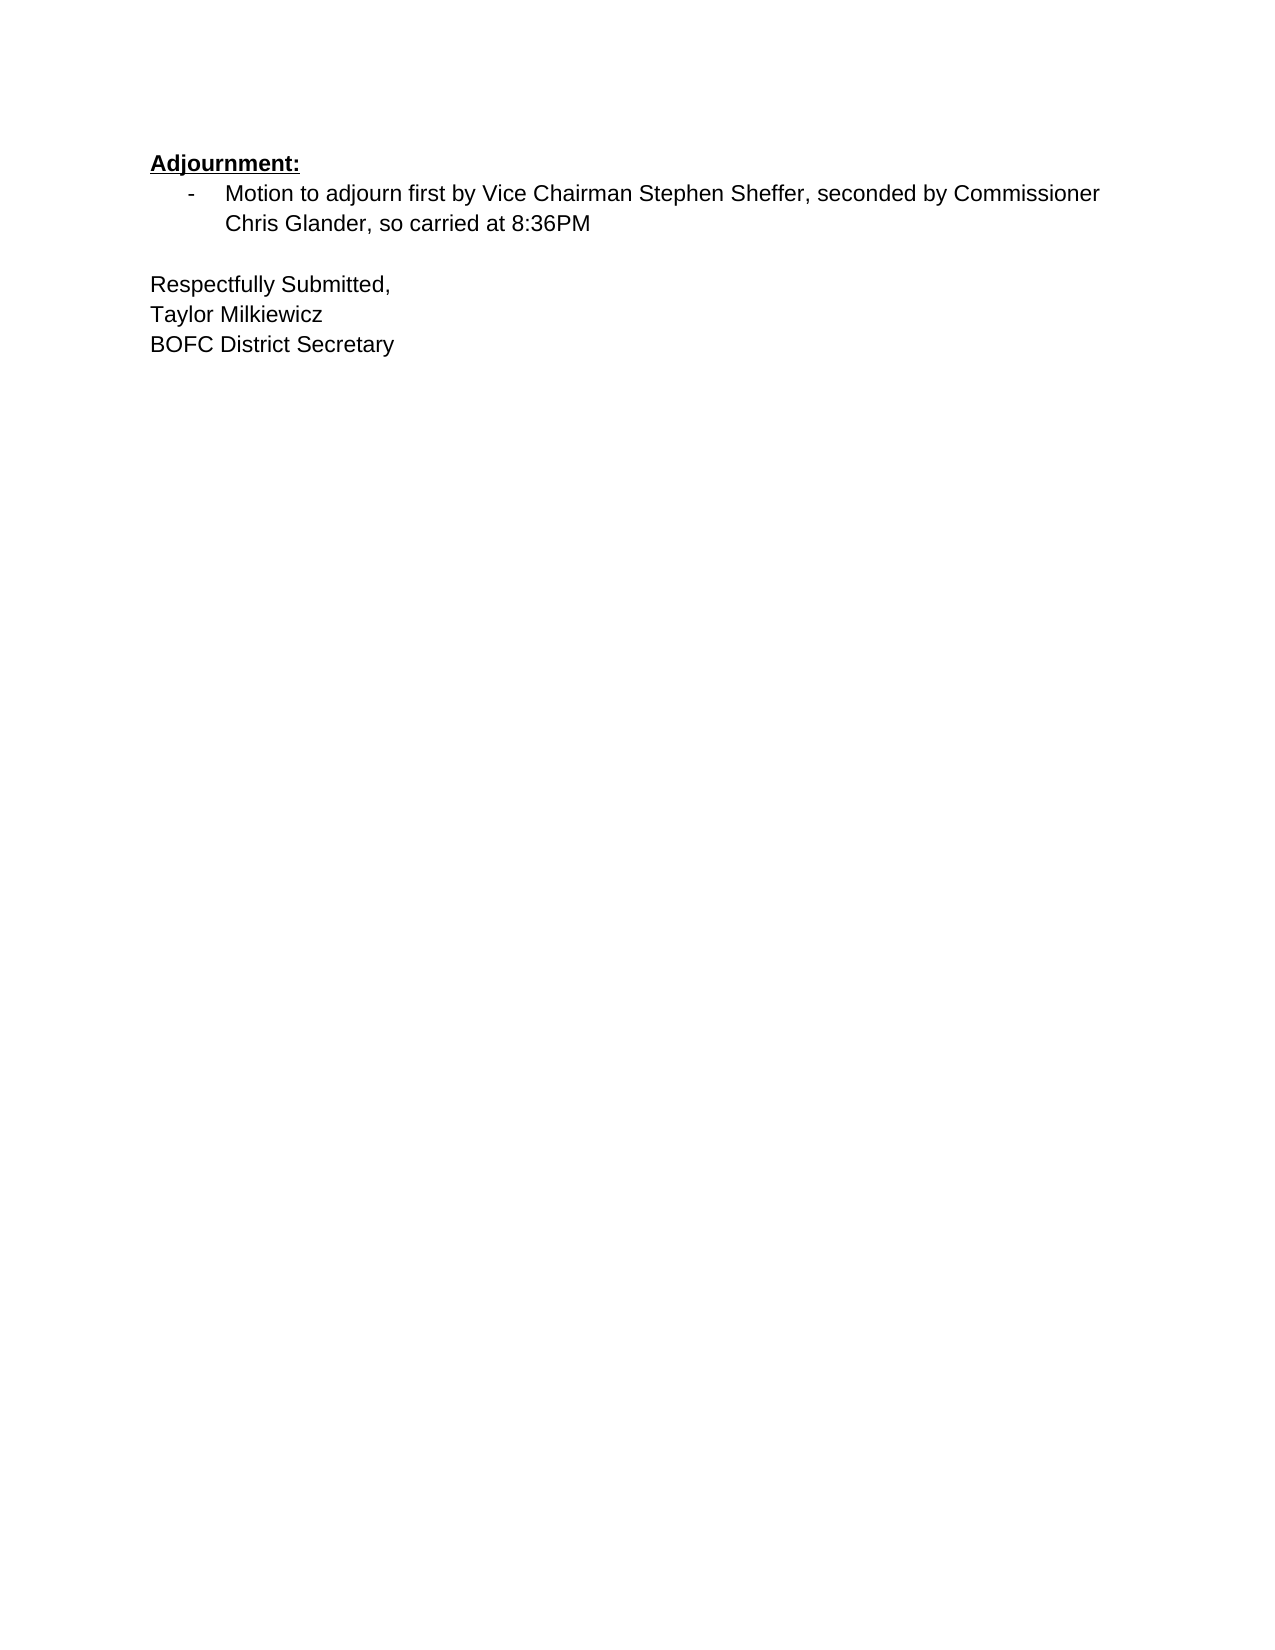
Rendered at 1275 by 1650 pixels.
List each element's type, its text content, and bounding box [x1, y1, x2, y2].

text Respectfully Submitted, [150, 271, 1125, 297]
text Adjournment: [150, 150, 1125, 176]
list Motion to adjourn first by Vice Chairman Stephen Sheffer, seconded by Commissioner Chris Glander, so carried at 8:36PM [187, 180, 1125, 237]
text BOFC District Secretary [150, 331, 1125, 358]
text Taylor Milkiewicz [150, 301, 1125, 327]
